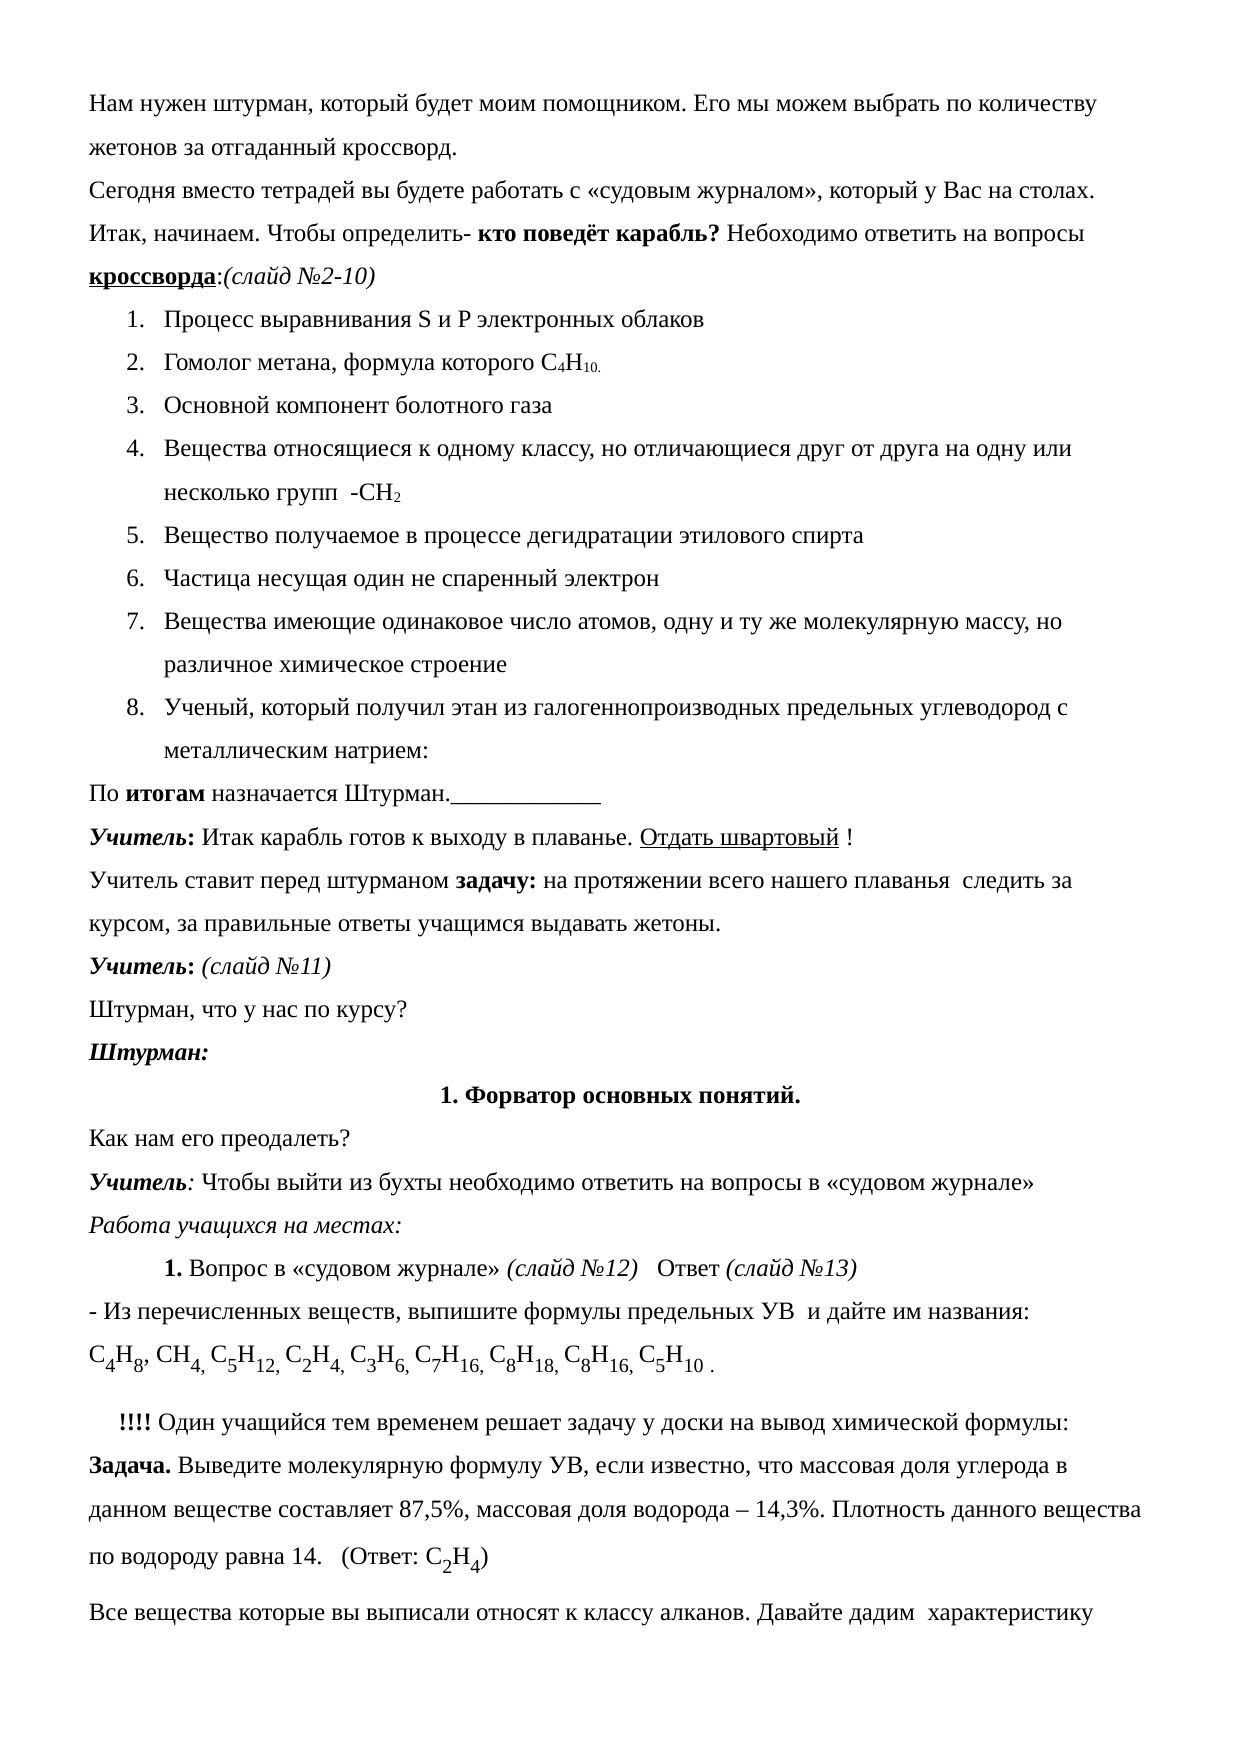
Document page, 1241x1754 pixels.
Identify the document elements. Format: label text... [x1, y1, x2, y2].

text !!!! Один учащийся тем временем решает задачу у доски на вывод химической формулы: [88, 1407, 1152, 1436]
text Учитель: Итак карабль готов к выходу в плаванье. Отдать швартовый ! [88, 822, 1152, 850]
list Вещества относящиеся к одному классу, но отличающиеся друг от друга на одну или несколько групп -CH2 [126, 433, 1152, 505]
list Гомолог метана, формула которого C4H10. [126, 347, 1152, 376]
text 1. Форватор основных понятий. [88, 1080, 1152, 1109]
text Учитель: Чтобы выйти из бухты необходимо ответить на вопросы в «судовом журнале» [88, 1167, 1152, 1195]
text - Из перечисленных веществ, выпишите формулы предельных УВ и дайте им названия: [88, 1296, 1152, 1325]
text По итогам назначается Штурман.____________ [88, 778, 1152, 807]
text Работа учащихся на местах: [88, 1210, 1152, 1238]
list Основной компонент болотного газа [126, 390, 1152, 419]
text Нам нужен штурман, который будет моим помощником. Его мы можем выбрать по количеству жетонов за отгаданный кроссворд. Сегодня вместо тетрадей вы будете работать с «судовым журналом», который у Вас на столах. Итак, начинаем. Чтобы определить- кто поведёт карабль? Небоходимо ответить на вопросы кроссворда:(слайд №2-10) [88, 88, 1152, 290]
text Штурман, что у нас по курсу? Штурман: [88, 994, 1152, 1066]
list Ученый, который получил этан из галогеннопроизводных предельных углеводород с металлическим натрием: [126, 692, 1152, 764]
text Учитель ставит перед штурманом задачу: на протяжении всего нашего плаванья следить за курсом, за правильные ответы учащимся выдавать жетоны. [88, 865, 1152, 937]
text Как нам его преодалеть? [88, 1123, 1152, 1152]
text Учитель: (слайд №11) [88, 951, 1152, 980]
text 1. Вопрос в «судовом журнале» (слайд №12) Ответ (слайд №13) [88, 1253, 1152, 1282]
text Задача. Выведите молекулярную формулу УВ, если известно, что массовая доля углерода в данном веществе составляет 87,5%, массовая доля водорода – 14,3%. Плотность данного вещества по водороду равна 14. (Ответ: C2H4) [88, 1451, 1152, 1578]
list Процесс выравнивания S и P электронных облаков [126, 304, 1152, 333]
list Вещество получаемое в процессе дегидратации этилового спирта [126, 520, 1152, 548]
list Вещества имеющие одинаковое число атомов, одну и ту же молекулярную массу, но различное химическое строение [126, 606, 1152, 678]
text C4H8, CH4, C5H12, C2H4, C3H6, C7H16, C8H18, C8H16, C5H10 . [88, 1339, 1152, 1376]
text Все вещества которые вы выписали относят к классу алканов. Давайте дадим характеристику [88, 1597, 1152, 1625]
list Частица несущая один не спаренный электрон [126, 563, 1152, 592]
